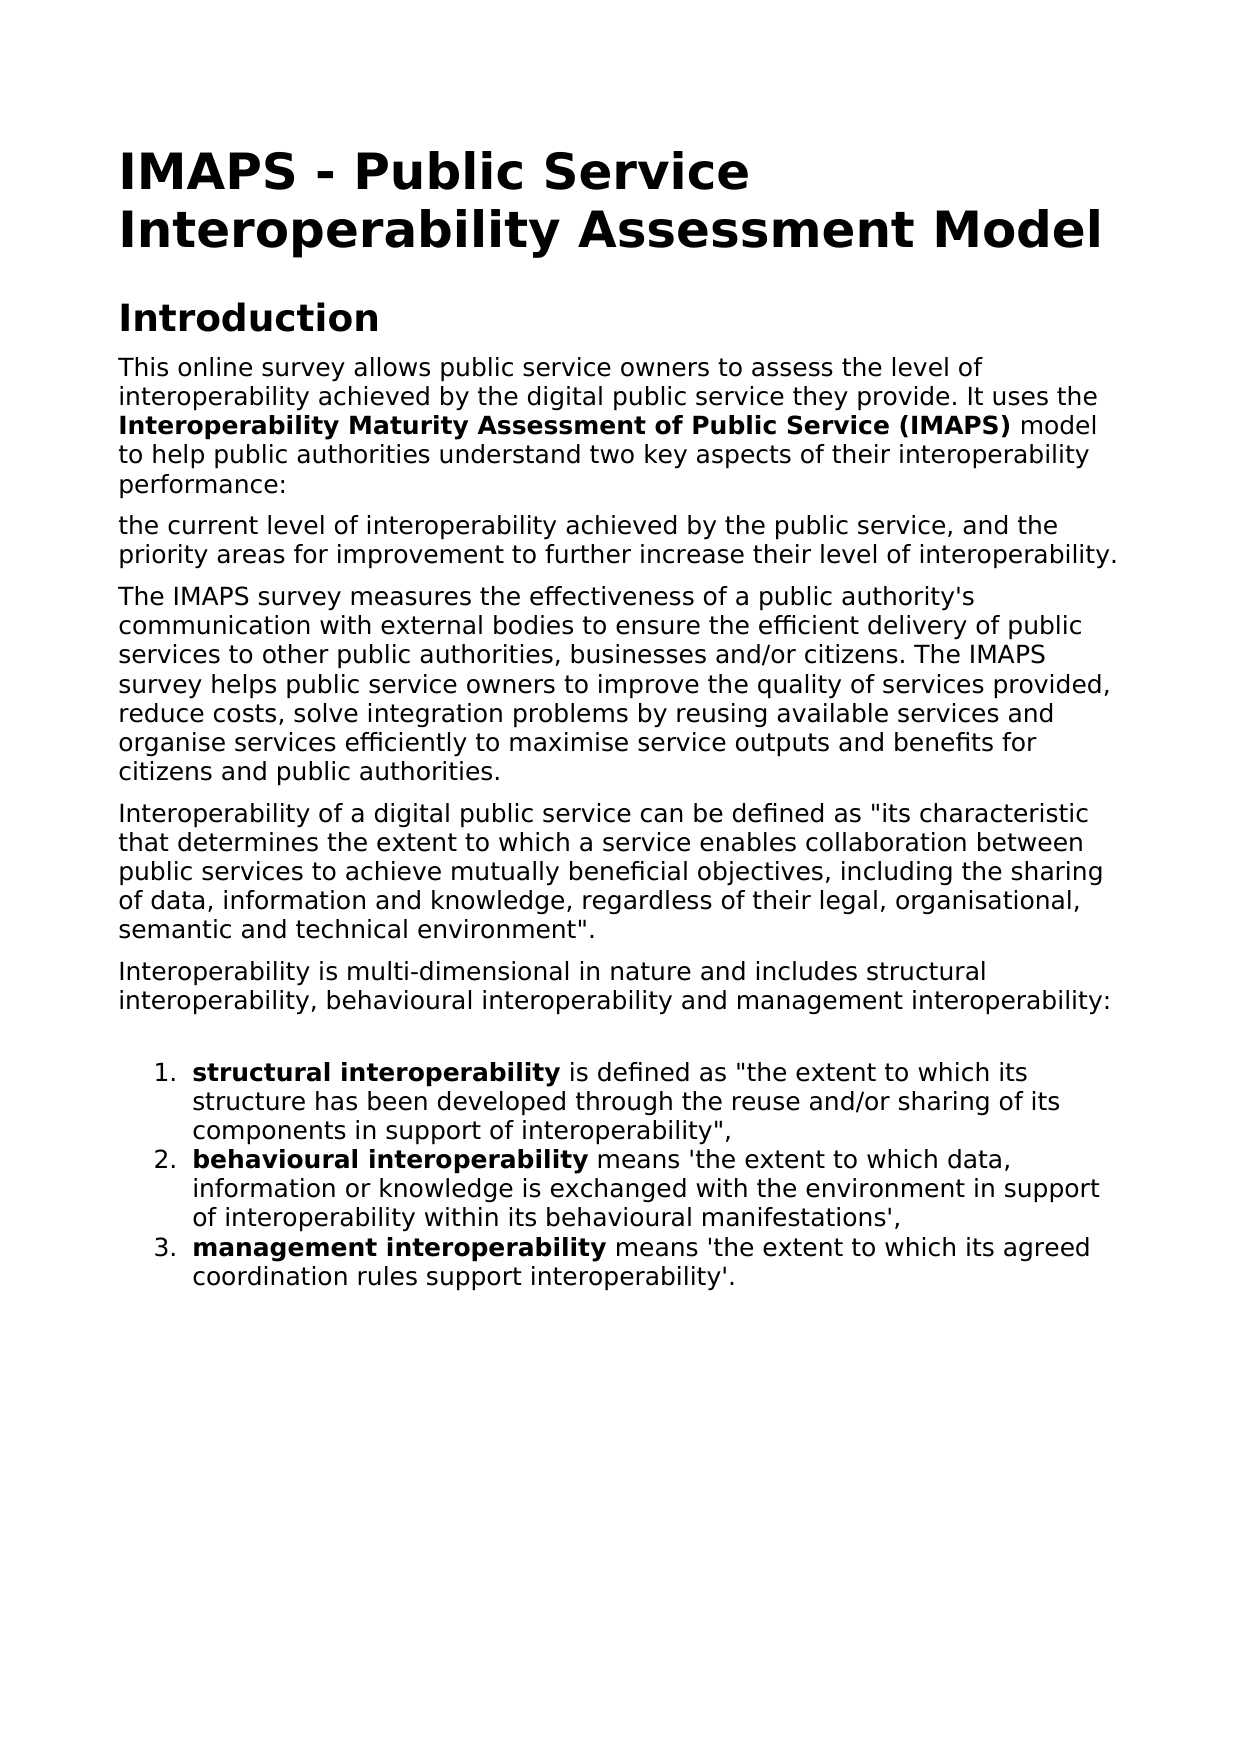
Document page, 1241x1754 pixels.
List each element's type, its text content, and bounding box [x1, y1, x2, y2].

text the current level of interoperability achieved by the public service, and the priority areas for improvement to further increase their level of interoperability. [118, 512, 1122, 570]
subtitle Introduction [118, 297, 1122, 341]
list management interoperability means 'the extent to which its agreed coordination rules support interoperability'. [177, 1233, 1122, 1291]
text The IMAPS survey measures the effectiveness of a public authority's communication with external bodies to ensure the efficient delivery of public services to other public authorities, businesses and/or citizens. The IMAPS survey helps public service owners to improve the quality of services provided, reduce costs, solve integration problems by reusing available services and organise services efficiently to maximise service outputs and benefits for citizens and public authorities. [118, 582, 1122, 787]
list behavioural interoperability means 'the extent to which data, information or knowledge is exchanged with the environment in support of interoperability within its behavioural manifestations', [177, 1145, 1122, 1233]
subtitle IMAPS - Public Service Interoperability Assessment Model [118, 143, 1122, 259]
list structural interoperability is defined as "the extent to which its structure has been developed through the reuse and/or sharing of its components in support of interoperability", [177, 1058, 1122, 1145]
text This online survey allows public service owners to assess the level of interoperability achieved by the digital public service they provide. It uses the Interoperability Maturity Assessment of Public Service (IMAPS) model to help public authorities understand two key aspects of their interoperability performance: [118, 353, 1122, 499]
text Interoperability of a digital public service can be defined as "its characteristic that determines the extent to which a service enables collaboration between public services to achieve mutually beneficial objectives, including the sharing of data, information and knowledge, regardless of their legal, organisational, semantic and technical environment". [118, 799, 1122, 945]
text Interoperability is multi-dimensional in nature and includes structural interoperability, behavioural interoperability and management interoperability: [118, 957, 1122, 1016]
